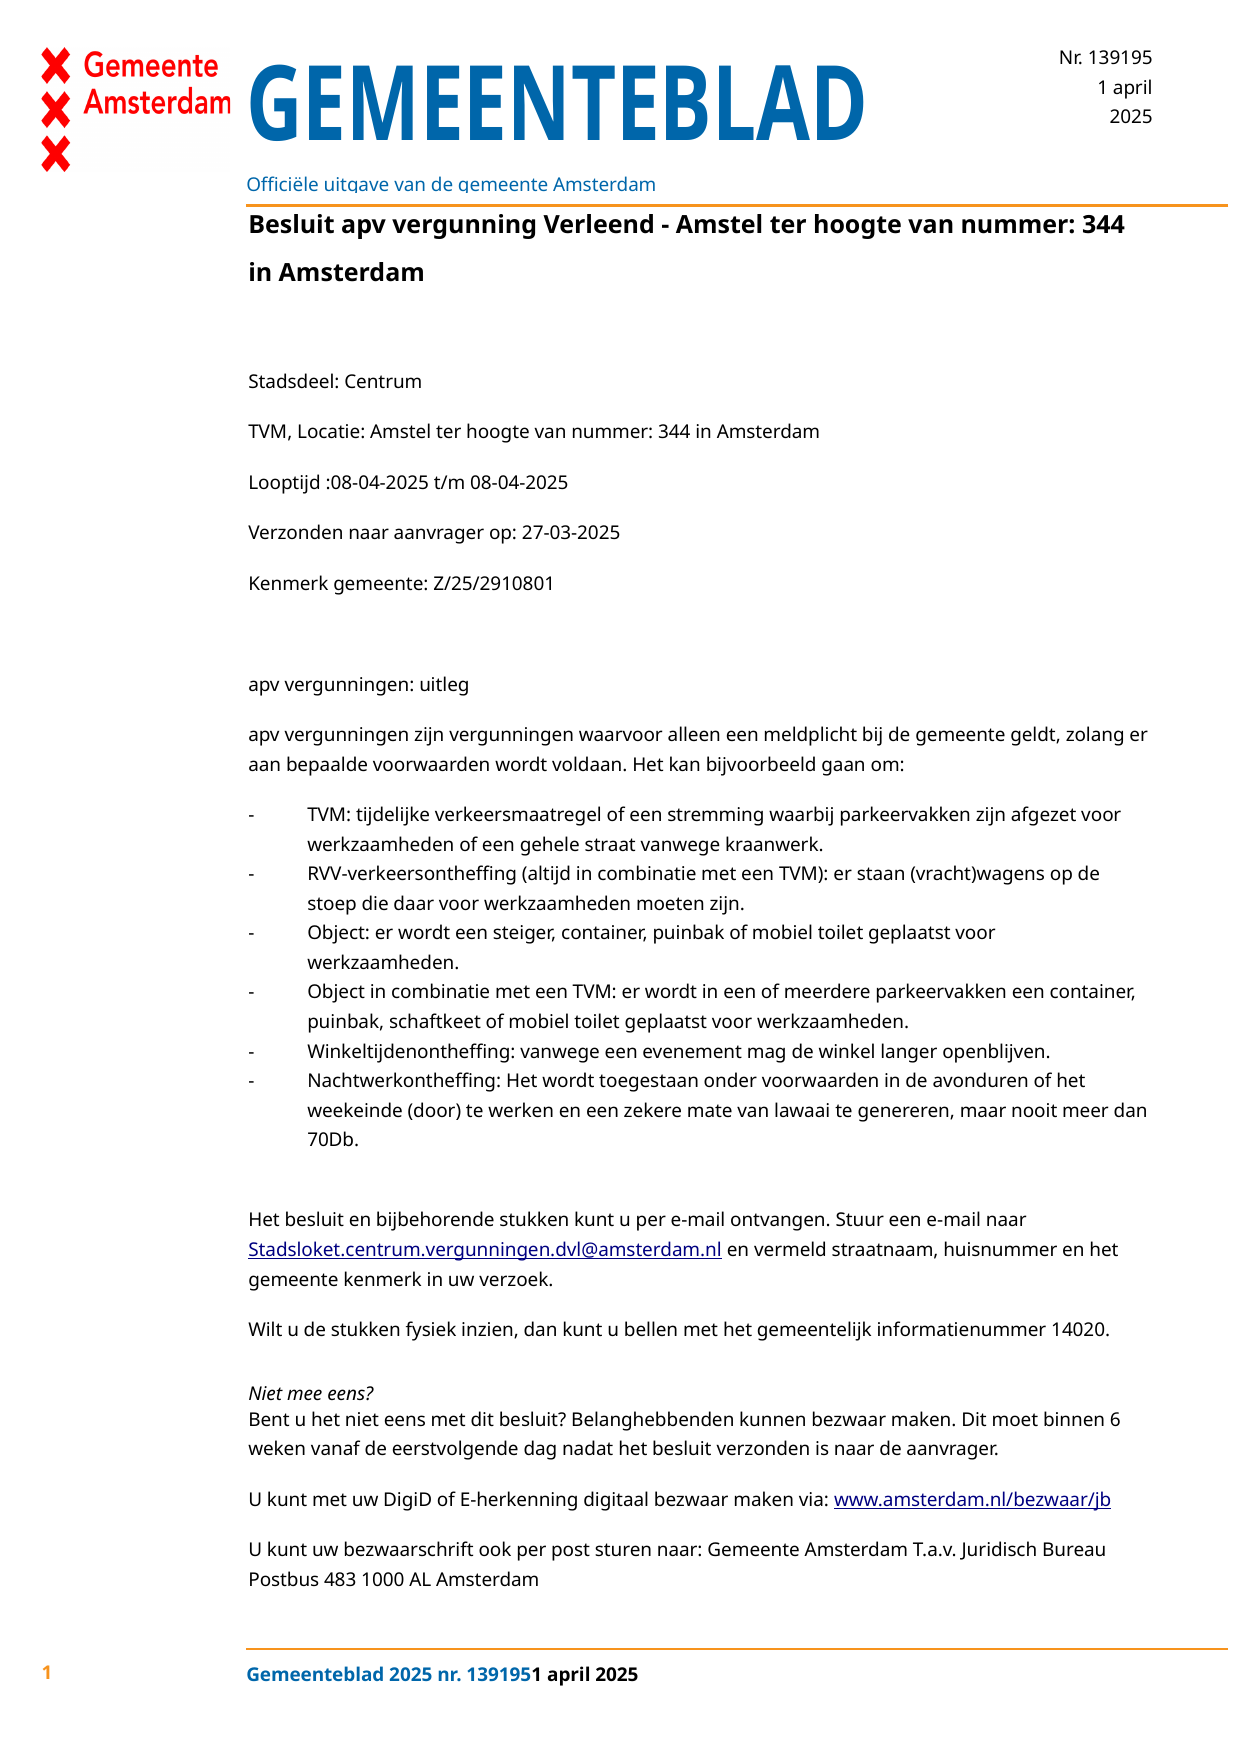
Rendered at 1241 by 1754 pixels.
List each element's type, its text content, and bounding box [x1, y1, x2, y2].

list RVV-verkeersontheffing (altijd in combinatie met een TVM): er staan (vracht)wagens op de stoep die daar voor werkzaamheden moeten zijn. [248, 860, 1152, 916]
text U kunt met uw DigiD of E-herkenning digitaal bezwaar maken via: www.amsterdam.nl/bezwaar/jb [248, 1486, 1152, 1512]
text Kenmerk gemeente: Z/25/2910801 [248, 570, 1152, 596]
list TVM: tijdelijke verkeersmaatregel of een stremming waarbij parkeervakken zijn afgezet voor werkzaamheden of een gehele straat vanwege kraanwerk. [248, 801, 1152, 857]
text Bent u het niet eens met dit besluit? Belanghebbenden kunnen bezwaar maken. Dit moet binnen 6 weken vanaf de eerstvolgende dag nadat het besluit verzonden is naar de aanvrager. [248, 1406, 1152, 1461]
text Niet mee eens? [248, 1380, 1152, 1406]
text Wilt u de stukken fysiek inzien, dan kunt u bellen met het gemeentelijk informatienummer 14020. [248, 1316, 1152, 1342]
list Object: er wordt een steiger, container, puinbak of mobiel toilet geplaatst voor werkzaamheden. [248, 919, 1152, 975]
text apv vergunningen: uitleg [248, 671, 1152, 697]
text Besluit apv vergunning Verleend - Amstel ter hoogte van nummer: 344 in Amsterdam [248, 207, 1152, 288]
picture [41, 47, 231, 172]
text Looptijd :08-04-2025 t/m 08-04-2025 [248, 469, 1152, 495]
text U kunt uw bezwaarschrift ook per post sturen naar: Gemeente Amsterdam T.a.v. Juridisch Bureau Postbus 483 1000 AL Amsterdam [248, 1536, 1152, 1592]
list Winkeltijdenontheffing: vanwege een evenement mag de winkel langer openblijven. [248, 1038, 1152, 1064]
text Het besluit en bijbehorende stukken kunt u per e-mail ontvangen. Stuur een e-mail naar Stadsloket.centrum.vergunningen.dvl@amsterdam.nl en vermeld straatnaam, huisnummer en het gemeente kenmerk in uw verzoek. [248, 1207, 1152, 1292]
list Object in combinatie met een TVM: er wordt in een of meerdere parkeervakken een container, puinbak, schaftkeet of mobiel toilet geplaatst voor werkzaamheden. [248, 979, 1152, 1034]
text apv vergunningen zijn vergunningen waarvoor alleen een meldplicht bij de gemeente geldt, zolang er aan bepaalde voorwaarden wordt voldaan. Het kan bijvoorbeeld gaan om: [248, 721, 1152, 777]
list Nachtwerkontheffing: Het wordt toegestaan onder voorwaarden in de avonduren of het weekeinde (door) te werken en een zekere mate van lawaai te genereren, maar nooit meer dan 70Db. [248, 1067, 1152, 1152]
text TVM, Locatie: Amstel ter hoogte van nummer: 344 in Amsterdam [248, 419, 1152, 444]
text Stadsdeel: Centrum [248, 368, 1152, 394]
text Verzonden naar aanvrager op: 27-03-2025 [248, 519, 1152, 545]
